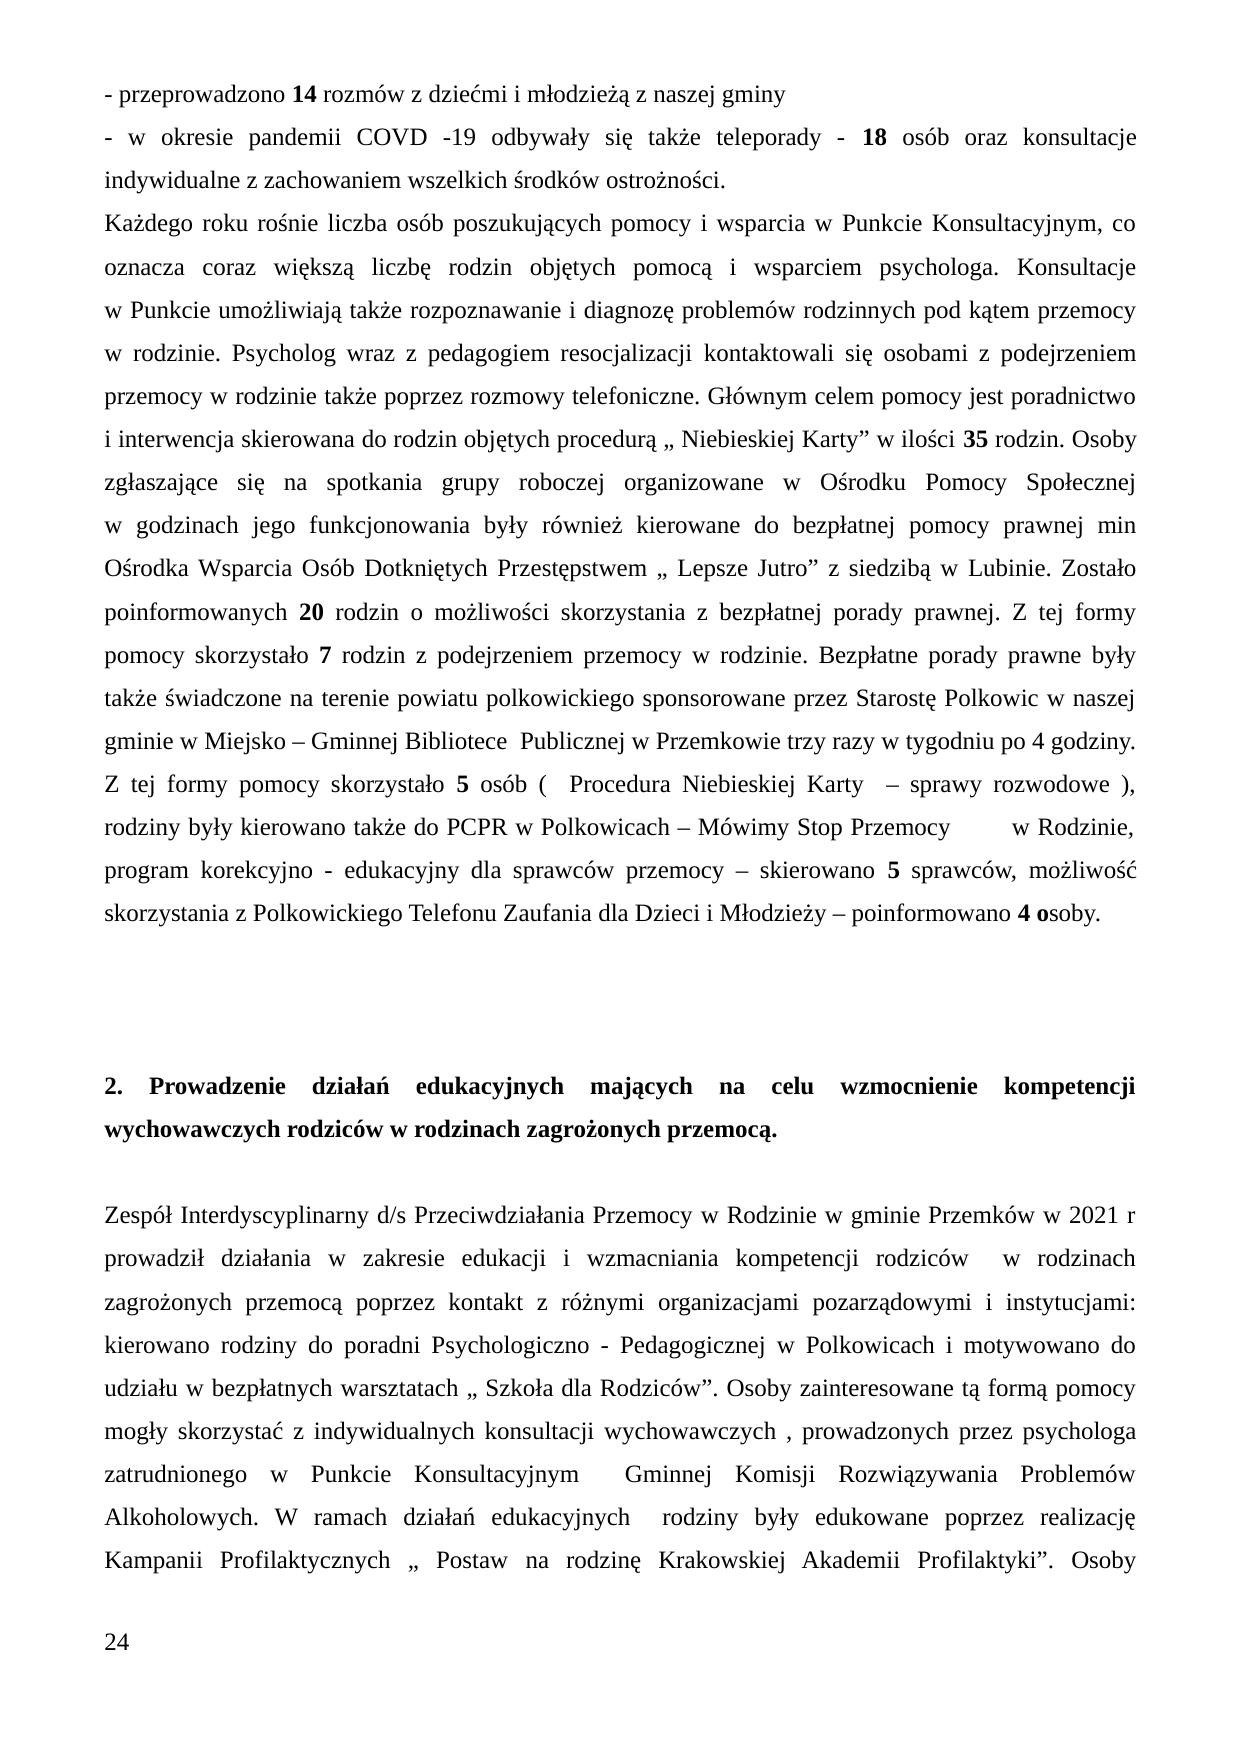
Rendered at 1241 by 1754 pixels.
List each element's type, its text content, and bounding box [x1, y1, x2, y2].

list 2. Prowadzenie działań edukacyjnych mających na celu wzmocnienie kompetencji wychowawczych rodziców w rodzinach zagrożonych przemocą. [27, 1071, 1137, 1143]
text - przeprowadzono 14 rozmów z dziećmi i młodzieżą z naszej gminy [104, 79, 1137, 108]
text - w okresie pandemii COVD -19 odbywały się także teleporady - 18 osób oraz konsultacje indywidualne z zachowaniem wszelkich środków ostrożności. [104, 122, 1137, 194]
text Każdego roku rośnie liczba osób poszukujących pomocy i wsparcia w Punkcie Konsultacyjnym, co oznacza coraz większą liczbę rodzin objętych pomocą i wsparciem psychologa. Konsultacje w Punkcie umożliwiają także rozpoznawanie i diagnozę problemów rodzinnych pod kątem przemocy w rodzinie. Psycholog wraz z pedagogiem resocjalizacji kontaktowali się osobami z podejrzeniem przemocy w rodzinie także poprzez rozmowy telefoniczne. Głównym celem pomocy jest poradnictwo i interwencja skierowana do rodzin objętych procedurą „ Niebieskiej Karty” w ilości 35 rodzin. Osoby zgłaszające się na spotkania grupy roboczej organizowane w Ośrodku Pomocy Społecznej w godzinach jego funkcjonowania były również kierowane do bezpłatnej pomocy prawnej min Ośrodka Wsparcia Osób Dotkniętych Przestępstwem „ Lepsze Jutro” z siedzibą w Lubinie. Zostało poinformowanych 20 rodzin o możliwości skorzystania z bezpłatnej porady prawnej. Z tej formy pomocy skorzystało 7 rodzin z podejrzeniem przemocy w rodzinie. Bezpłatne porady prawne były także świadczone na terenie powiatu polkowickiego sponsorowane przez Starostę Polkowic w naszej gminie w Miejsko – Gminnej Bibliotece Publicznej w Przemkowie trzy razy w tygodniu po 4 godziny. Z tej formy pomocy skorzystało 5 osób ( Procedura Niebieskiej Karty – sprawy rozwodowe ), rodziny były kierowano także do PCPR w Polkowicach – Mówimy Stop Przemocy w Rodzinie, program korekcyjno - edukacyjny dla sprawców przemocy – skierowano 5 sprawców, możliwość skorzystania z Polkowickiego Telefonu Zaufania dla Dzieci i Młodzieży – poinformowano 4 osoby. [104, 208, 1137, 927]
text Zespół Interdyscyplinarny d/s Przeciwdziałania Przemocy w Rodzinie w gminie Przemków w 2021 r prowadził działania w zakresie edukacji i wzmacniania kompetencji rodziców w rodzinach zagrożonych przemocą poprzez kontakt z różnymi organizacjami pozarządowymi i instytucjami: kierowano rodziny do poradni Psychologiczno - Pedagogicznej w Polkowicach i motywowano do udziału w bezpłatnych warsztatach „ Szkoła dla Rodziców”. Osoby zainteresowane tą formą pomocy mogły skorzystać z indywidualnych konsultacji wychowawczych , prowadzonych przez psychologa zatrudnionego w Punkcie Konsultacyjnym Gminnej Komisji Rozwiązywania Problemów Alkoholowych. W ramach działań edukacyjnych rodziny były edukowane poprzez realizację Kampanii Profilaktycznych „ Postaw na rodzinę Krakowskiej Akademii Profilaktyki”. Osoby [104, 1200, 1137, 1574]
